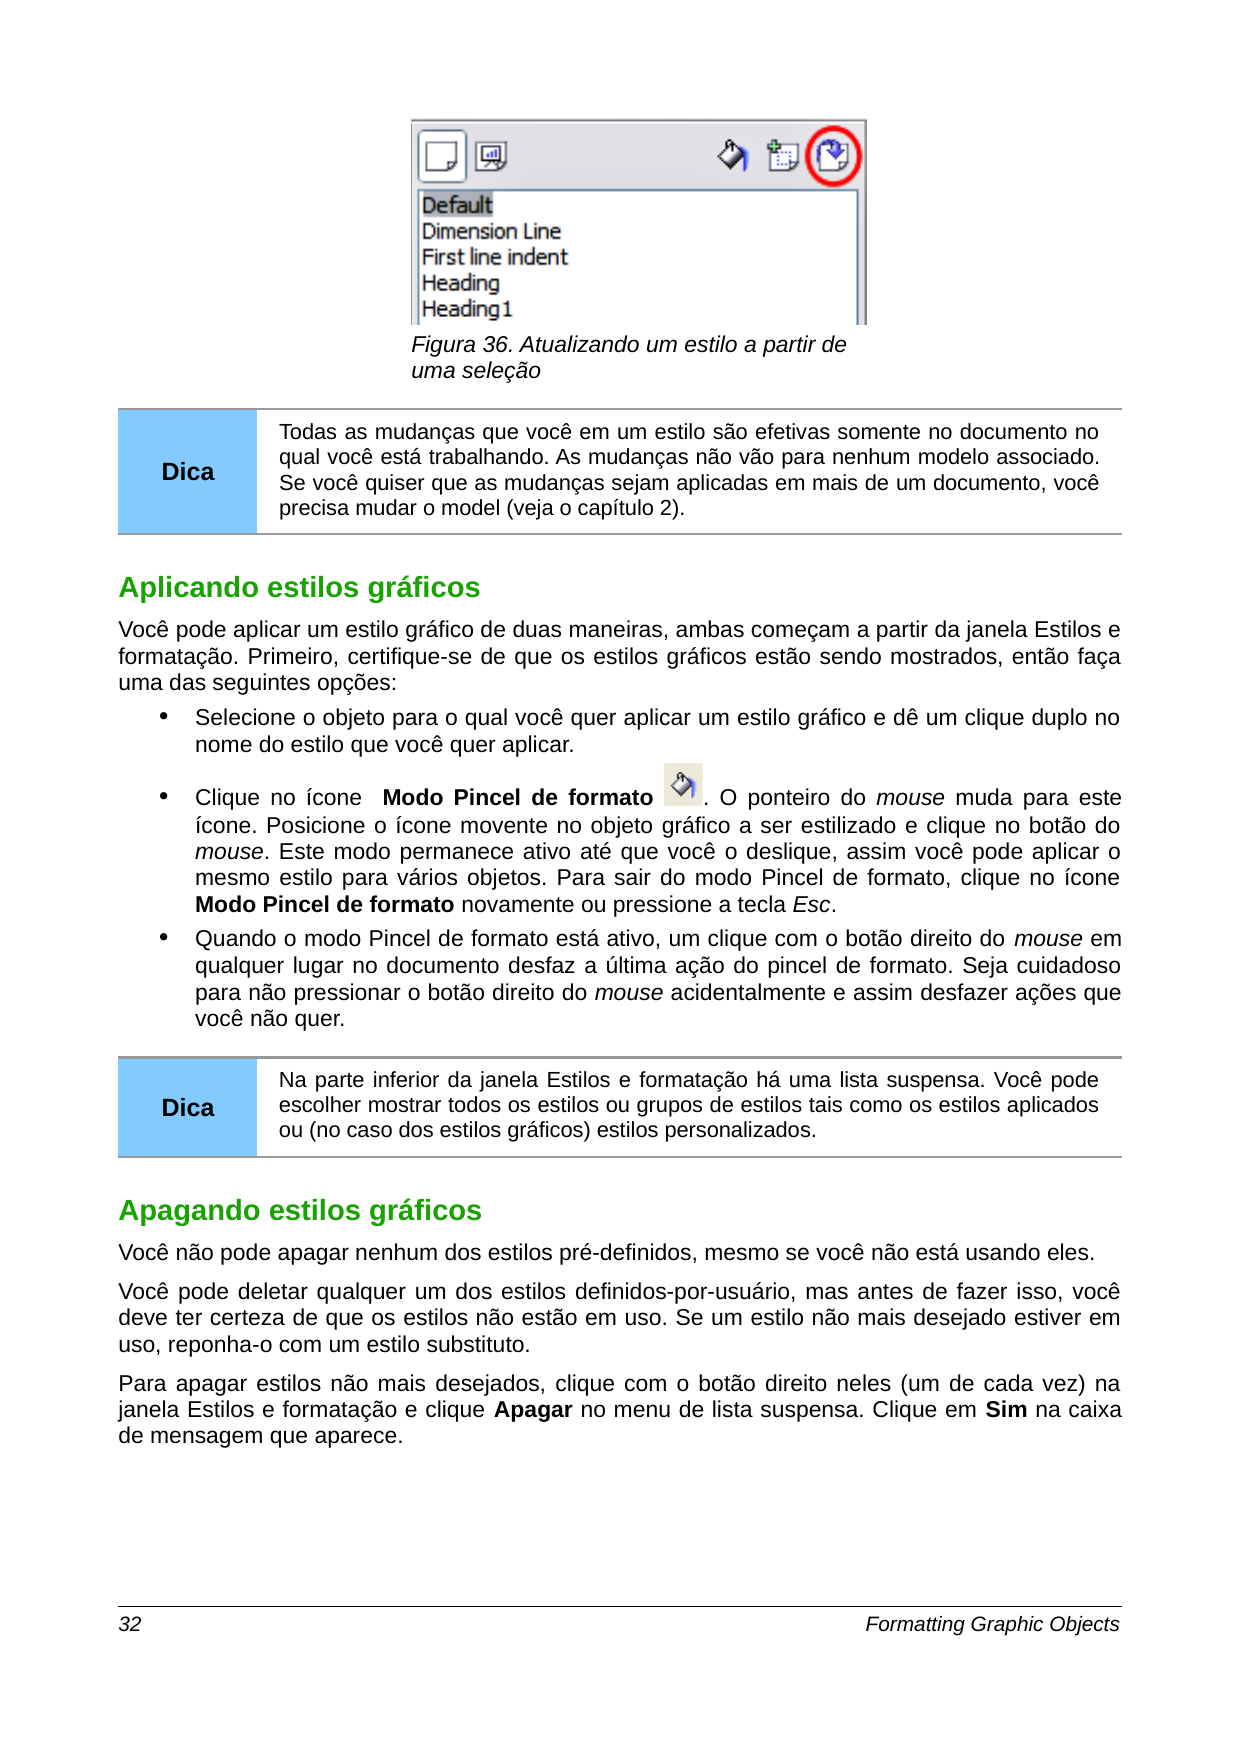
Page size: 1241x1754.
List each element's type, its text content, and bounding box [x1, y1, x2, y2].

list Quando o modo Pincel de formato está ativo, um clique com o botão direito do mouse em qualquer lugar no documento desfaz a última ação do pincel de formato. Seja cuidadoso para não pressionar o botão direito do mouse acidentalmente e assim desfazer ações que você não quer. [156, 923, 1122, 1031]
picture [411, 118, 867, 325]
text Para apagar estilos não mais desejados, clique com o botão direito neles (um de cada vez) na janela Estilos e formatação e clique Apagar no menu de lista suspensa. Clique em Sim na caixa de mensagem que aparece. [118, 1369, 1122, 1449]
text Você não pode apagar nenhum dos estilos pré-definidos, mesmo se você não está usando eles. [118, 1239, 1122, 1266]
table_header Todas as mudanças que você em um estilo são efetivas somente no documento no qual você está trabalhando. As mudanças não vão para nenhum modelo associado. Se você quiser que as mudanças sejam aplicadas em mais de um documento, você precisa mudar o model (veja o capítulo 2). [258, 410, 1122, 533]
text Você pode deletar qualquer um dos estilos definidos-por-usuário, mas antes de fazer isso, você deve ter certeza de que os estilos não estão em uso. Se um estilo não mais desejado estiver em uso, reponha-o com um estilo substituto. [118, 1278, 1122, 1357]
list Você pode aplicar um estilo gráfico de duas maneiras, ambas começam a partir da janela Estilos e formatação. Primeiro, certifique-se de que os estilos gráficos estão sendo mostrados, então faça uma das seguintes opções: [118, 616, 1122, 695]
subtitle Aplicando estilos gráficos [118, 570, 1122, 604]
picture [663, 763, 703, 806]
list Clique no ícone Modo Pincel de formato . O ponteiro do mouse muda para este ícone. Posicione o ícone movente no objeto gráfico a ser estilizado e clique no botão do mouse. Este modo permanece ativo até que você o deslique, assim você pode aplicar o mesmo estilo para vários objetos. Para sair do modo Pincel de formato, clique no ícone Modo Pincel de formato novamente ou pressione a tecla Esc. [156, 763, 1122, 917]
list Figura 36. Atualizando um estilo a partir de uma seleção [411, 331, 895, 383]
table_header Dica [118, 1059, 257, 1156]
list Selecione o objeto para o qual você quer aplicar um estilo gráfico e dê um clique duplo no nome do estilo que você quer aplicar. [156, 702, 1122, 757]
table_header Dica [118, 410, 257, 533]
subtitle Apagando estilos gráficos [118, 1193, 1122, 1227]
table_header Na parte inferior da janela Estilos e formatação há uma lista suspensa. Você pode escolher mostrar todos os estilos ou grupos de estilos tais como os estilos aplicados ou (no caso dos estilos gráficos) estilos personalizados. [258, 1059, 1122, 1156]
